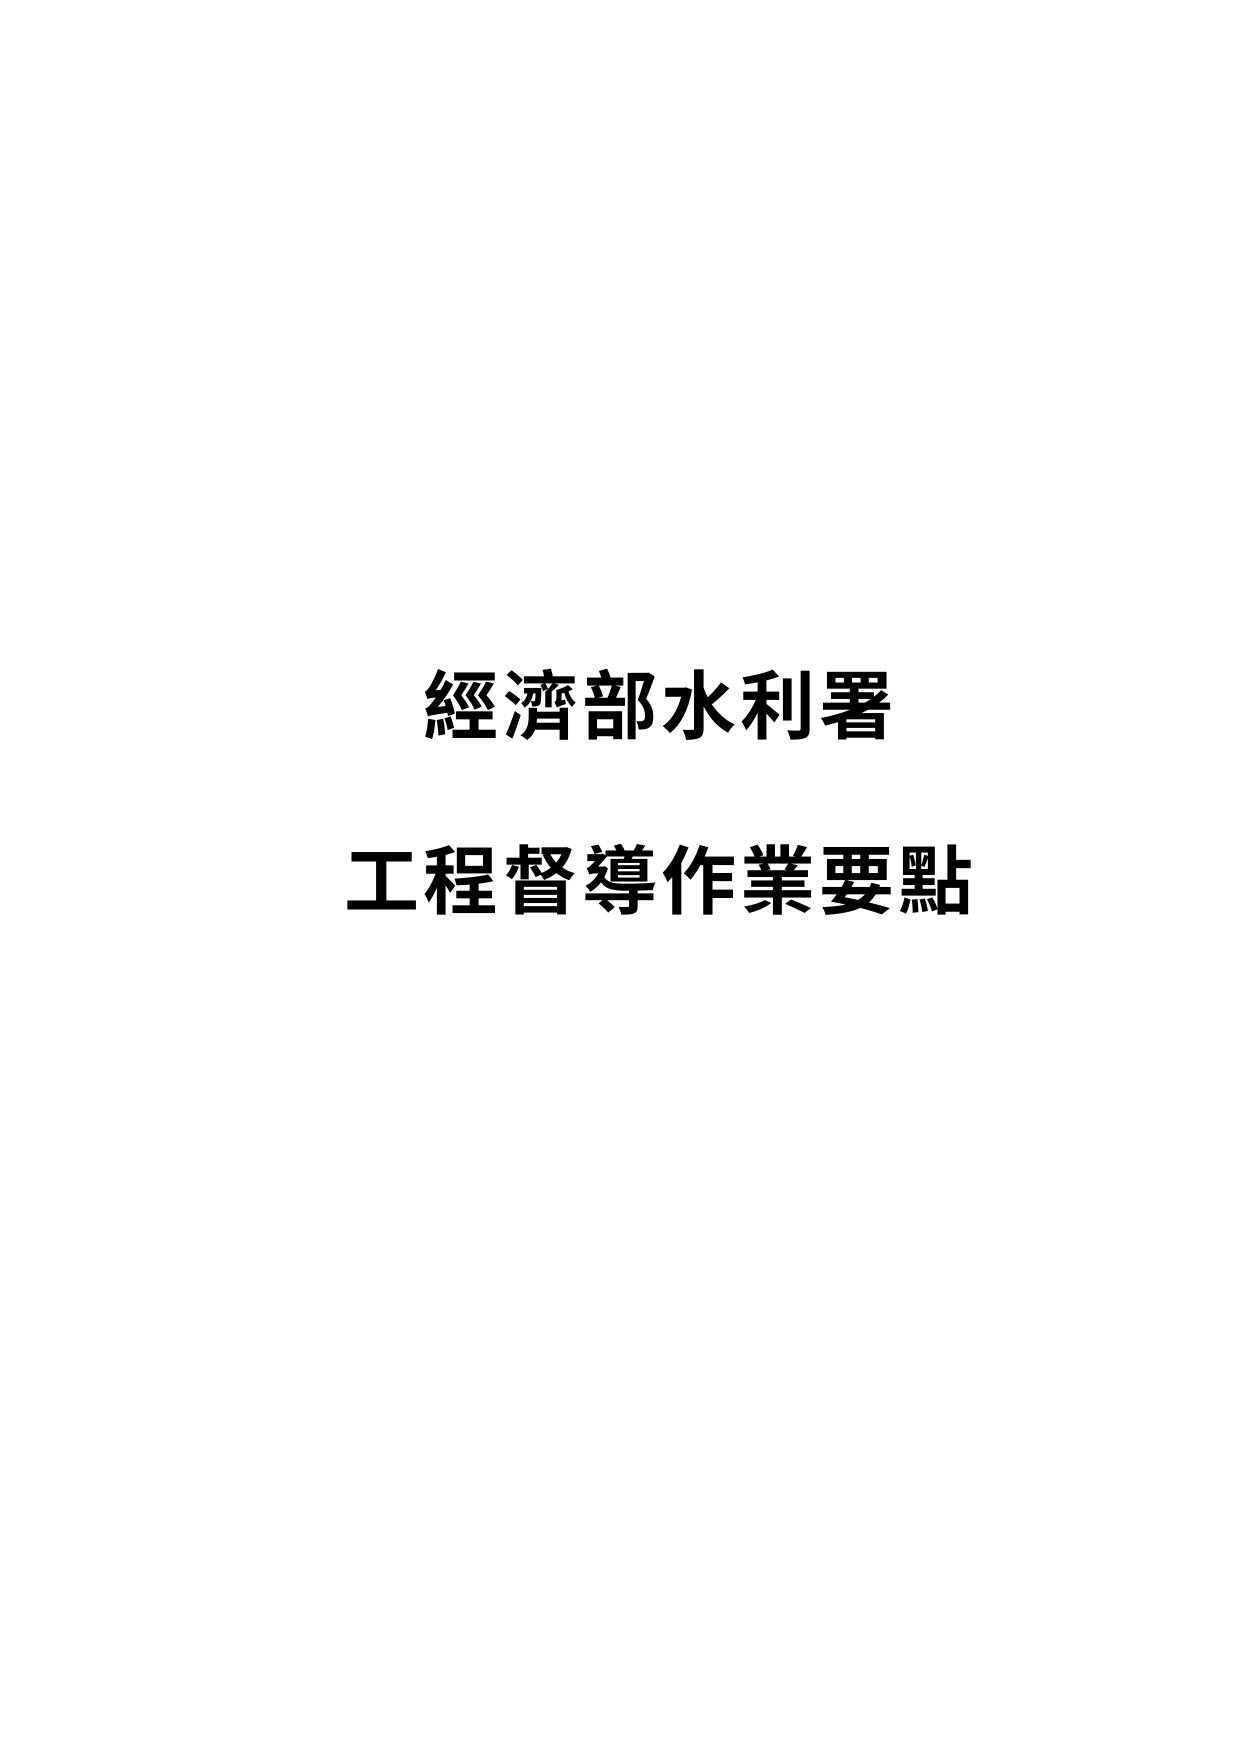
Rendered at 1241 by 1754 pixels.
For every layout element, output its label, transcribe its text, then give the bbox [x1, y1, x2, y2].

subtitle 經濟部水利署 [197, 643, 1122, 755]
subtitle 工程督導作業要點 [197, 818, 1122, 930]
